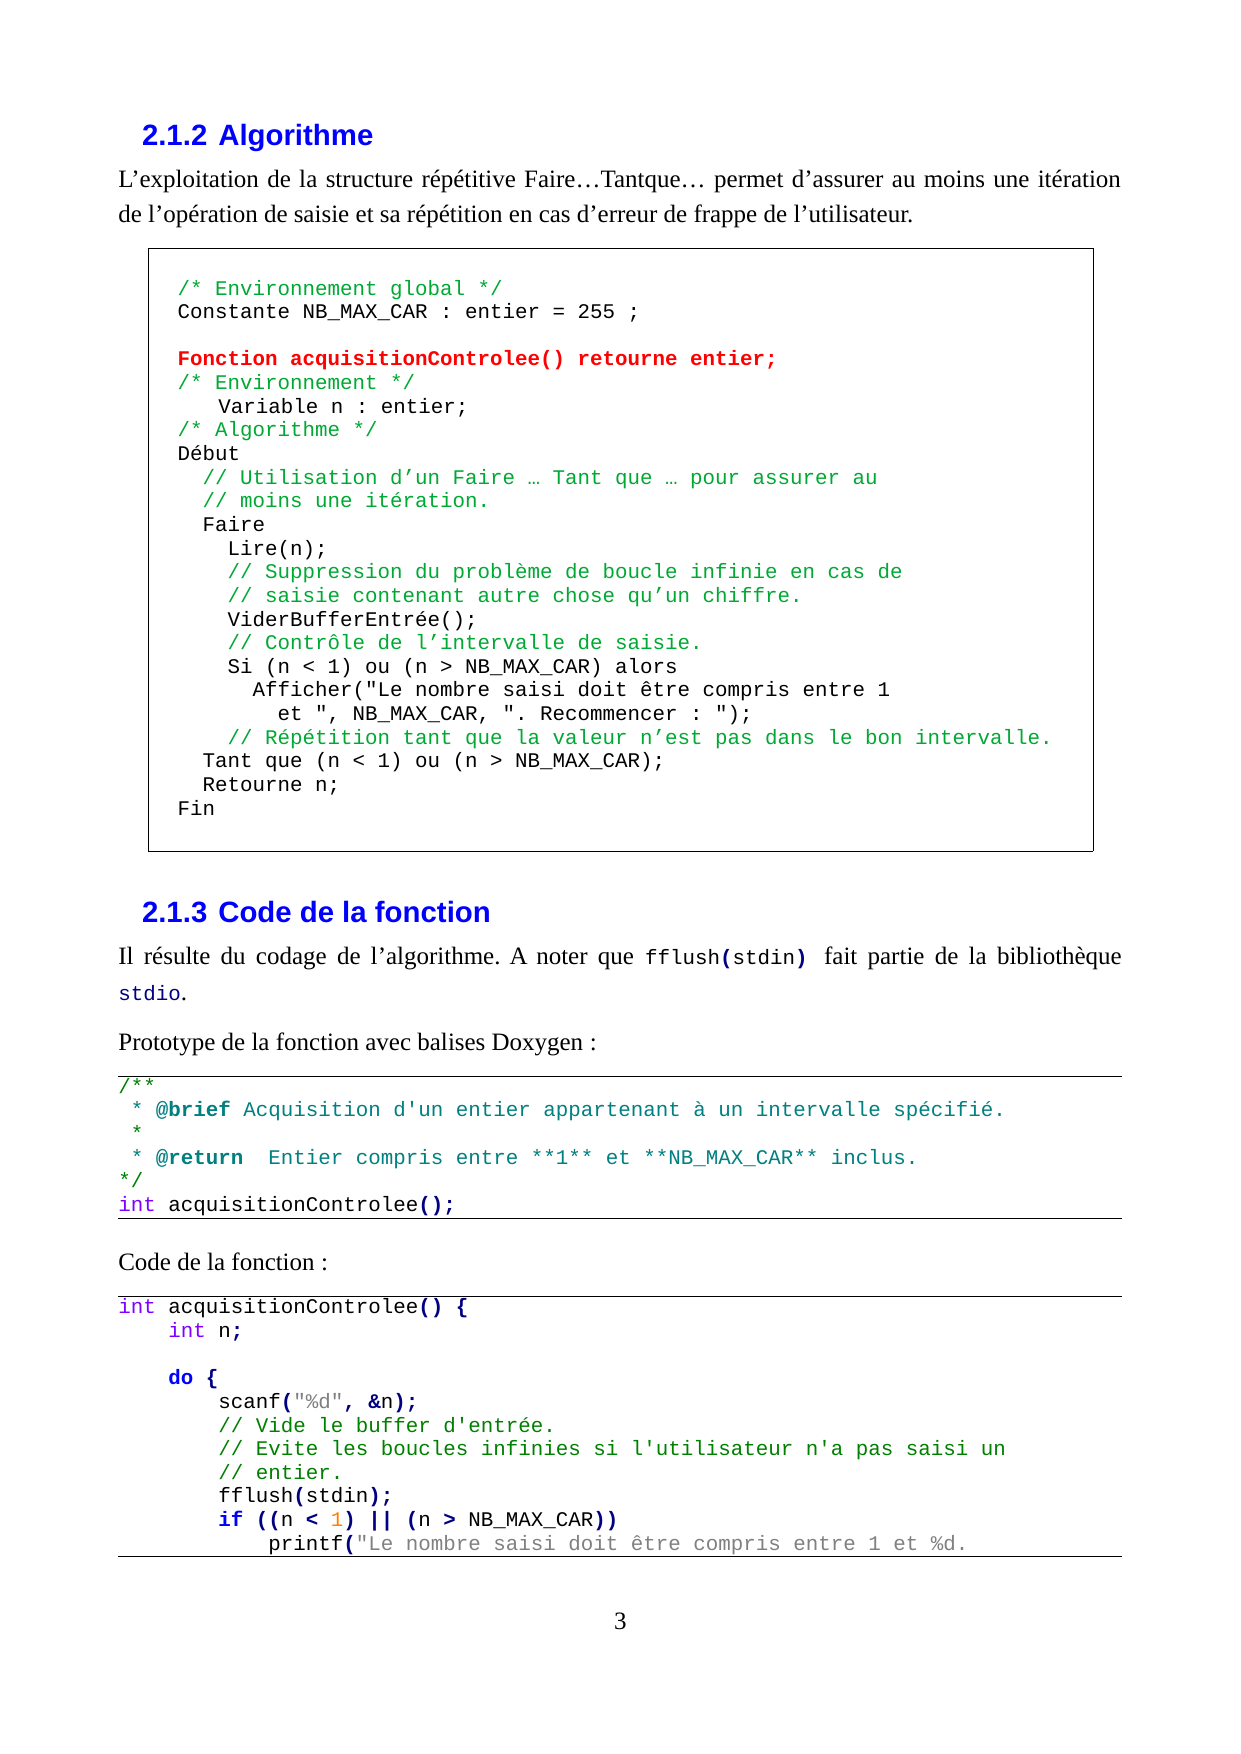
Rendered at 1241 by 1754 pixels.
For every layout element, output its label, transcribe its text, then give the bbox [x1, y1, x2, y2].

text // Suppression du problème de boucle infinie en cas de [149, 532, 1093, 555]
text // Vide le buffer d'entrée. [118, 1414, 1122, 1438]
text [468, 1194, 1122, 1218]
text Afficher("Le nombre saisi doit être compris entre 1 [149, 650, 1093, 673]
text if ((n < 1) || (n > NB_MAX_CAR)) [118, 1509, 1122, 1533]
text // Utilisation d’un Faire … Tant que … pour assurer au [149, 437, 1093, 461]
text L’exploitation de la structure répétitive Faire…Tantque… permet d’assurer au moins une itération de l’opération de saisie et sa répétition en cas d’erreur de frappe de l’utilisateur. [118, 164, 1122, 228]
text Faire [149, 484, 1093, 508]
text ViderBufferEntrée(); [149, 579, 1093, 603]
text // Contrôle de l’intervalle de saisie. [149, 603, 1093, 626]
text Fonction acquisitionControlee() retourne entier; [149, 319, 1093, 342]
text // saisie contenant autre chose qu’un chiffre. [149, 555, 1093, 579]
text Début [149, 413, 1093, 437]
text int acquisitionControlee(); [118, 1194, 456, 1218]
text int n; [118, 1320, 1122, 1344]
text et ", NB_MAX_CAR, ". Recommencer : "); [149, 673, 1093, 697]
text Lire(n); [149, 508, 1093, 532]
text Retourne n; [149, 744, 1093, 768]
text * @brief Acquisition d'un entier appartenant à un intervalle spécifié. [118, 1099, 1122, 1123]
text * [143, 1123, 1122, 1147]
text * @return Entier compris entre **1** et **NB_MAX_CAR** inclus. [118, 1147, 1122, 1170]
text Fin [149, 768, 1093, 851]
text int acquisitionControlee() { [118, 1297, 1122, 1320]
text // Evite les boucles infinies si l'utilisateur n'a pas saisi un [118, 1438, 1122, 1462]
text /** [156, 1077, 1122, 1099]
subtitle Algorithme [142, 118, 1122, 152]
text Prototype de la fonction avec balises Doxygen : [118, 1027, 1122, 1055]
subtitle Code de la fonction [142, 895, 1122, 929]
text Constante NB_MAX_CAR : entier = 255 ; [149, 272, 1093, 319]
text */ [143, 1170, 1122, 1194]
text Si (n < 1) ou (n > NB_MAX_CAR) alors [149, 626, 1093, 650]
text do { [118, 1367, 1122, 1391]
text /* Environnement global */ [149, 249, 1093, 272]
text fflush(stdin); [118, 1486, 1122, 1509]
text // Répétition tant que la valeur n’est pas dans le bon intervalle. [149, 697, 1093, 721]
text // entier. [118, 1462, 1122, 1486]
text // moins une itération. [149, 461, 1093, 484]
text /* Algorithme */ [149, 390, 1093, 413]
text printf("Le nombre saisi doit être compris entre 1 et %d. [118, 1533, 1122, 1556]
text Il résulte du codage de l’algorithme. A noter que fflush(stdin) fait partie de la bibliothèque stdio. [118, 941, 1122, 1006]
text /* Environnement */ [149, 342, 1093, 366]
text Tant que (n < 1) ou (n > NB_MAX_CAR); [149, 721, 1093, 744]
text Code de la fonction : [118, 1247, 1122, 1276]
text scanf("%d", &n); [118, 1391, 1122, 1414]
text Variable n : entier; [149, 366, 1093, 390]
